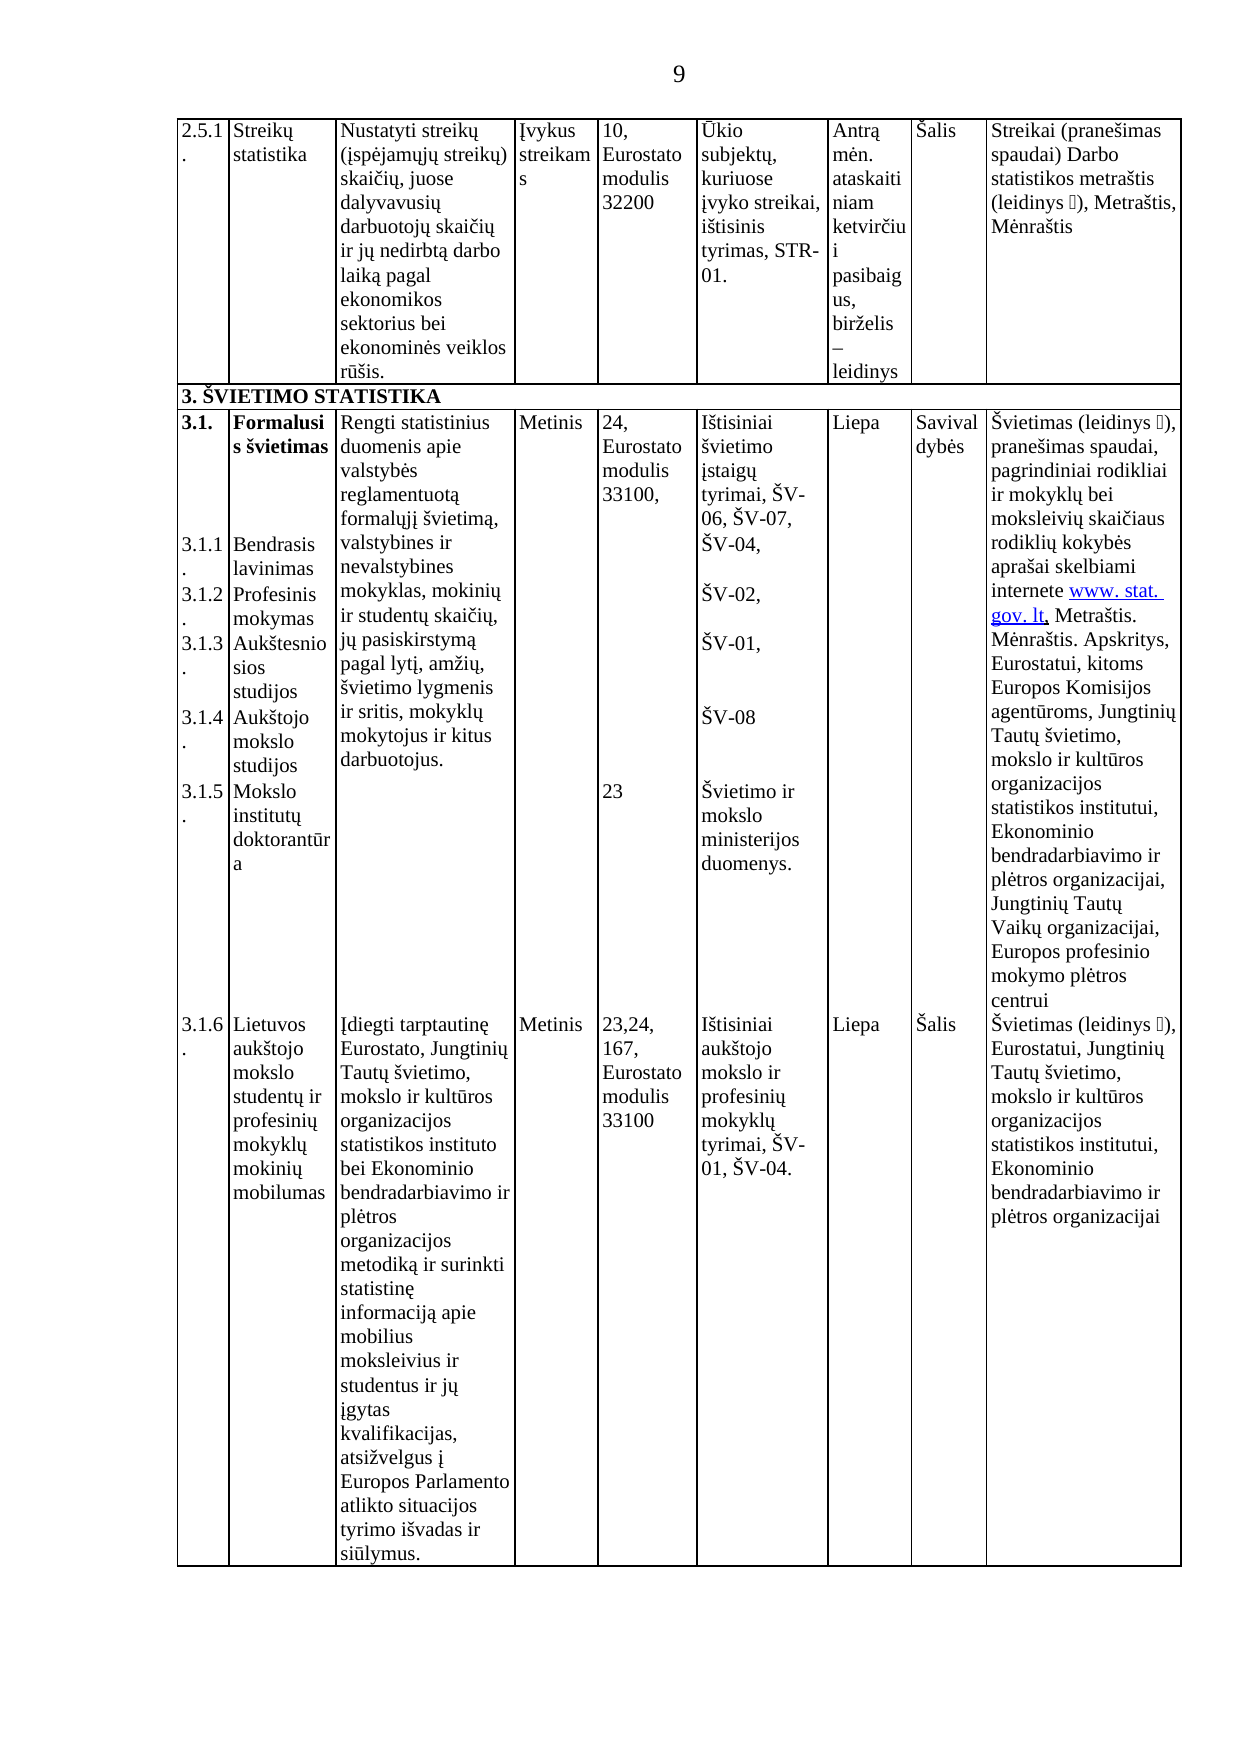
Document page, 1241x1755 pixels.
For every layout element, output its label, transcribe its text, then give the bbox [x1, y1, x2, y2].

table_cell 10, Eurostato modulis 32200 [599, 120, 696, 383]
table_cell ŠV-01, [698, 630, 827, 703]
table_cell 24, Eurostato modulis 33100, [599, 410, 696, 777]
table_cell ŠV-02, [698, 580, 827, 630]
table_cell Aukštesniosios studijos [230, 630, 335, 703]
table_cell [516, 704, 597, 777]
table_cell 3.1.1. [178, 530, 228, 580]
table_cell [516, 630, 597, 703]
table_cell 3.1.4. [178, 704, 228, 777]
table_cell 3.1.6. [178, 1012, 228, 1565]
table_cell 3.1.5. [178, 777, 228, 1012]
table_cell ŠV-04, [698, 530, 827, 580]
table_cell 3.1. [178, 410, 228, 530]
table_cell 2.5.1. [178, 120, 228, 383]
table_cell Mokslo institutų doktorantūra [230, 777, 335, 1012]
table_cell Profesinis mokymas [230, 580, 335, 630]
table_cell Liepa [829, 1012, 911, 1565]
table_cell [912, 777, 986, 1012]
table_cell Įvykus streikams [516, 120, 597, 383]
table_cell Šalis [912, 120, 986, 383]
table_cell [516, 530, 597, 580]
table_cell [912, 580, 986, 630]
table_cell Aukštojo mokslo studijos [230, 704, 335, 777]
table_cell 23 [599, 777, 696, 1012]
table_cell Lietuvos aukštojo mokslo studentų ir profesinių mokyklų mokinių mobilumas [230, 1012, 335, 1565]
table_cell Šalis [912, 1012, 986, 1565]
table_cell [829, 630, 911, 703]
table_cell [912, 530, 986, 580]
table_cell [516, 777, 597, 1012]
table_cell Ūkio subjektų, kuriuose įvyko streikai, ištisinis tyrimas, STR-01. [698, 120, 827, 383]
table_cell [912, 630, 986, 703]
table_cell Metinis [516, 1012, 597, 1565]
table_cell Bendrasis lavinimas [230, 530, 335, 580]
table_cell Švietimas (leidinys ), Eurostatui, Jungtinių Tautų švietimo, mokslo ir kultūros organizacijos statistikos institutui, Ekonominio bendradarbiavimo ir plėtros organizacijai [987, 1012, 1180, 1565]
table_cell Streikų statistika [230, 120, 335, 383]
table_cell [912, 704, 986, 777]
table_cell 3.1.3. [178, 630, 228, 703]
table_cell Švietimo ir mokslo ministerijos duomenys. [698, 777, 827, 1012]
table_cell [829, 704, 911, 777]
table_cell Formalusis švietimas [230, 410, 335, 530]
table_cell Liepa [829, 410, 911, 530]
table_cell [829, 777, 911, 1012]
table_cell Ištisiniai aukštojo mokslo ir profesinių mokyklų tyrimai, ŠV-01, ŠV-04. [698, 1012, 827, 1565]
table_cell [829, 580, 911, 630]
table_cell [516, 580, 597, 630]
table_cell [337, 777, 514, 1012]
table_cell Savivaldybės [912, 410, 986, 530]
table_cell Streikai (pranešimas spaudai) Darbo statistikos metraštis (leidinys ), Metraštis, Mėnraštis [987, 120, 1180, 383]
table_cell [829, 530, 911, 580]
table_cell Rengti statistinius duomenis apie valstybės reglamentuotą formalųjį švietimą, valstybines ir nevalstybines mokyklas, mokinių ir studentų skaičių, jų pasiskirstymą pagal lytį, amžių, švietimo lygmenis ir sritis, mokyklų mokytojus ir kitus darbuotojus. [337, 410, 514, 777]
table_cell ŠV-08 [698, 704, 827, 777]
table_cell 3.1.2. [178, 580, 228, 630]
table_cell Metinis [516, 410, 597, 530]
table_cell 23,24, 167, Eurostato modulis 33100 [599, 1012, 696, 1565]
